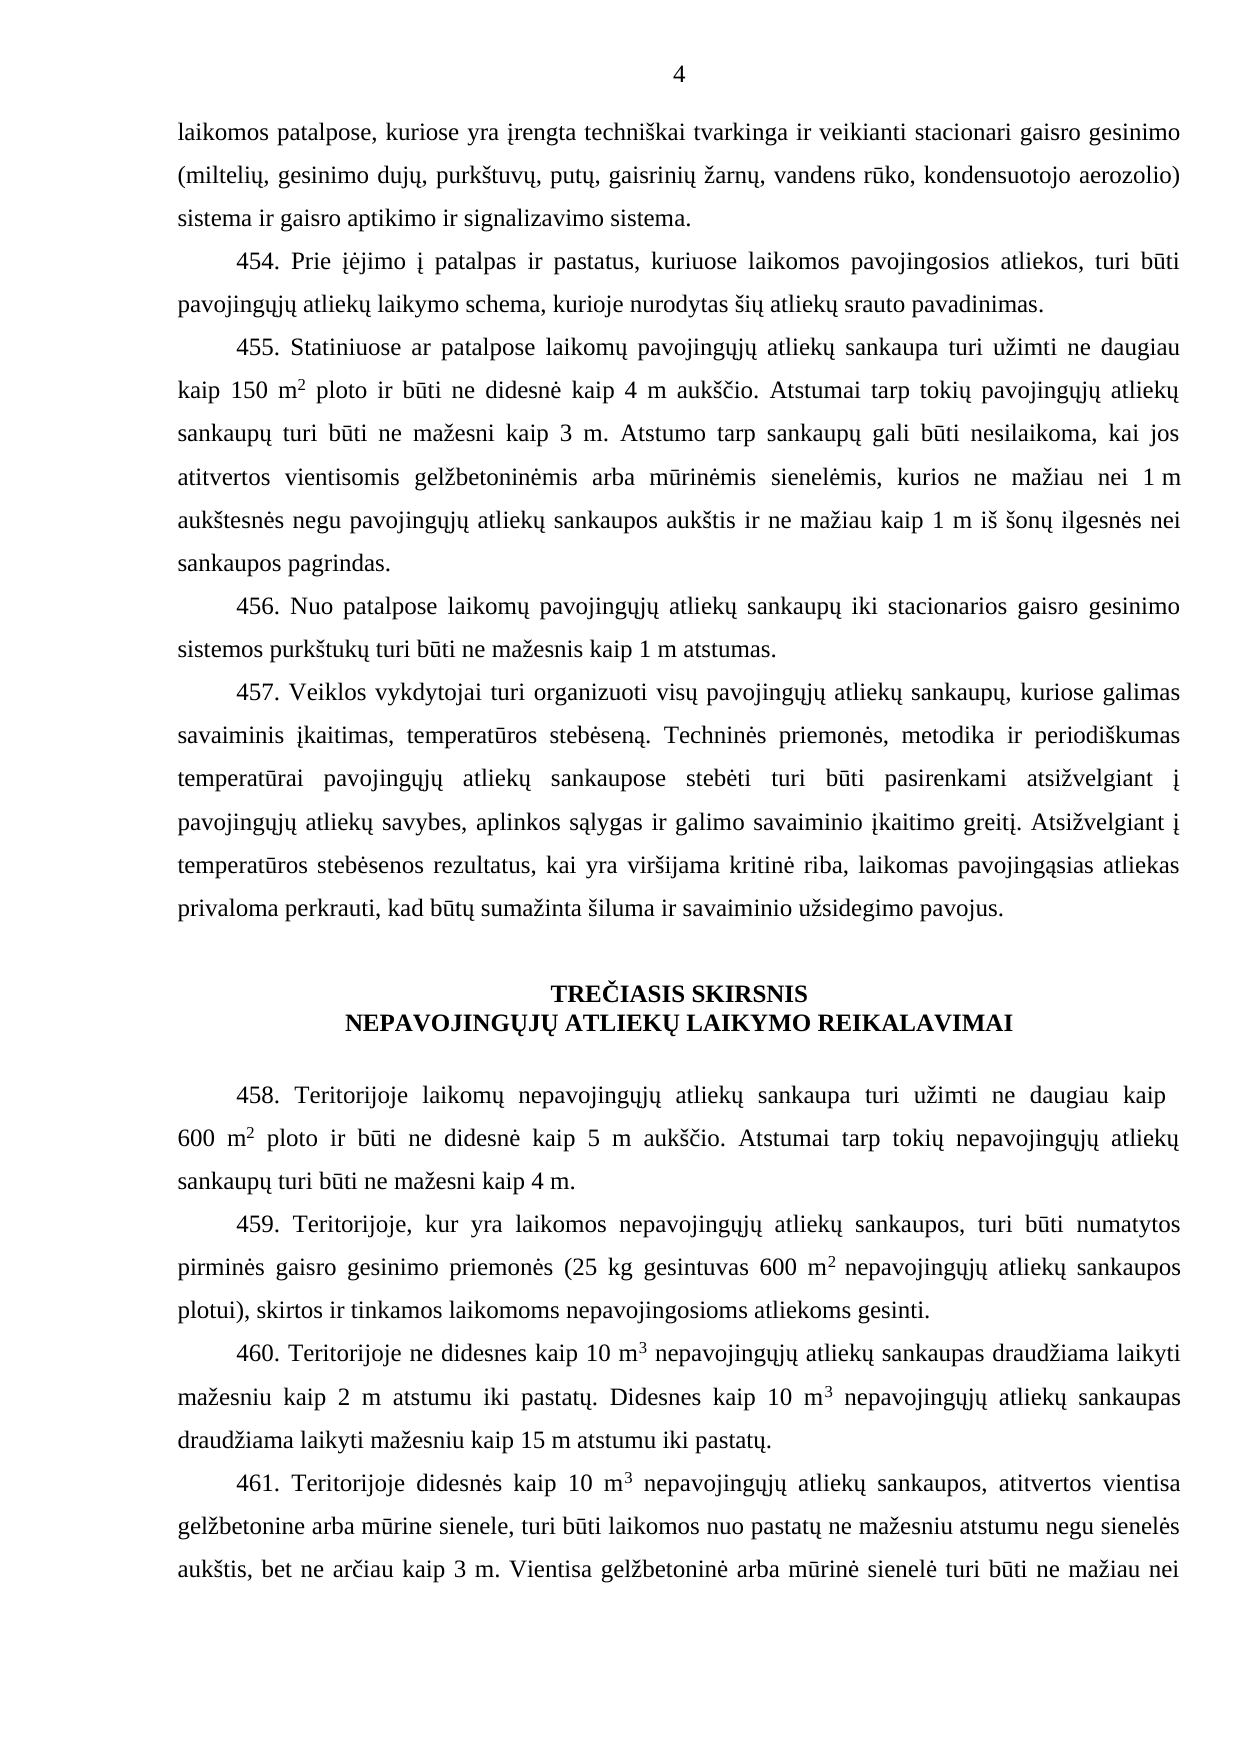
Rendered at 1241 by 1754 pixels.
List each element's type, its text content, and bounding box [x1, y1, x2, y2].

text 457. Veiklos vykdytojai turi organizuoti visų pavojingųjų atliekų sankaupų, kuriose galimas savaiminis įkaitimas, temperatūros stebėseną. Techninės priemonės, metodika ir periodiškumas temperatūrai pavojingųjų atliekų sankaupose stebėti turi būti pasirenkami atsižvelgiant į pavojingųjų atliekų savybes, aplinkos sąlygas ir galimo savaiminio įkaitimo greitį. Atsižvelgiant į temperatūros stebėsenos rezultatus, kai yra viršijama kritinė riba, laikomas pavojingąsias atliekas privaloma perkrauti, kad būtų sumažinta šiluma ir savaiminio užsidegimo pavojus. [177, 677, 1181, 922]
text 454. Prie įėjimo į patalpas ir pastatus, kuriuose laikomos pavojingosios atliekos, turi būti pavojingųjų atliekų laikymo schema, kurioje nurodytas šių atliekų srauto pavadinimas. [177, 246, 1181, 318]
text laikomos patalpose, kuriose yra įrengta techniškai tvarkinga ir veikianti stacionari gaisro gesinimo (miltelių, gesinimo dujų, purkštuvų, putų, gaisrinių žarnų, vandens rūko, kondensuotojo aerozolio) sistema ir gaisro aptikimo ir signalizavimo sistema. [177, 117, 1181, 232]
text 456. Nuo patalpose laikomų pavojingųjų atliekų sankaupų iki stacionarios gaisro gesinimo sistemos purkštukų turi būti ne mažesnis kaip 1 m atstumas. [177, 591, 1181, 663]
text 459. Teritorijoje, kur yra laikomos nepavojingųjų atliekų sankaupos, turi būti numatytos pirminės gaisro gesinimo priemonės (25 kg gesintuvas 600 m2 nepavojingųjų atliekų sankaupos plotui), skirtos ir tinkamos laikomoms nepavojingosioms atliekoms gesinti. [177, 1209, 1181, 1324]
text 458. Teritorijoje laikomų nepavojingųjų atliekų sankaupa turi užimti ne daugiau kaip 600 m2 ploto ir būti ne didesnė kaip 5 m aukščio. Atstumai tarp tokių nepavojingųjų atliekų sankaupų turi būti ne mažesni kaip 4 m. [177, 1080, 1181, 1195]
text 460. Teritorijoje ne didesnes kaip 10 m3 nepavojingųjų atliekų sankaupas draudžiama laikyti mažesniu kaip 2 m atstumu iki pastatų. Didesnes kaip 10 m3 nepavojingųjų atliekų sankaupas draudžiama laikyti mažesniu kaip 15 m atstumu iki pastatų. [177, 1338, 1181, 1453]
text TREČIASIS SKIRSNIS [177, 979, 1181, 1008]
text 455. Statiniuose ar patalpose laikomų pavojingųjų atliekų sankaupa turi užimti ne daugiau kaip 150 m2 ploto ir būti ne didesnė kaip 4 m aukščio. Atstumai tarp tokių pavojingųjų atliekų sankaupų turi būti ne mažesni kaip 3 m. Atstumo tarp sankaupų gali būti nesilaikoma, kai jos atitvertos vientisomis gelžbetoninėmis arba mūrinėmis sienelėmis, kurios ne mažiau nei 1 m aukštesnės negu pavojingųjų atliekų sankaupos aukštis ir ne mažiau kaip 1 m iš šonų ilgesnės nei sankaupos pagrindas. [177, 332, 1181, 577]
text NEPAVOJINGŲJŲ ATLIEKŲ LAIKYMO REIKALAVIMAI [177, 1008, 1181, 1037]
text 461. Teritorijoje didesnės kaip 10 m3 nepavojingųjų atliekų sankaupos, atitvertos vientisa gelžbetonine arba mūrine sienele, turi būti laikomos nuo pastatų ne mažesniu atstumu negu sienelės aukštis, bet ne arčiau kaip 3 m. Vientisa gelžbetoninė arba mūrinė sienelė turi būti ne mažiau nei [177, 1468, 1181, 1583]
